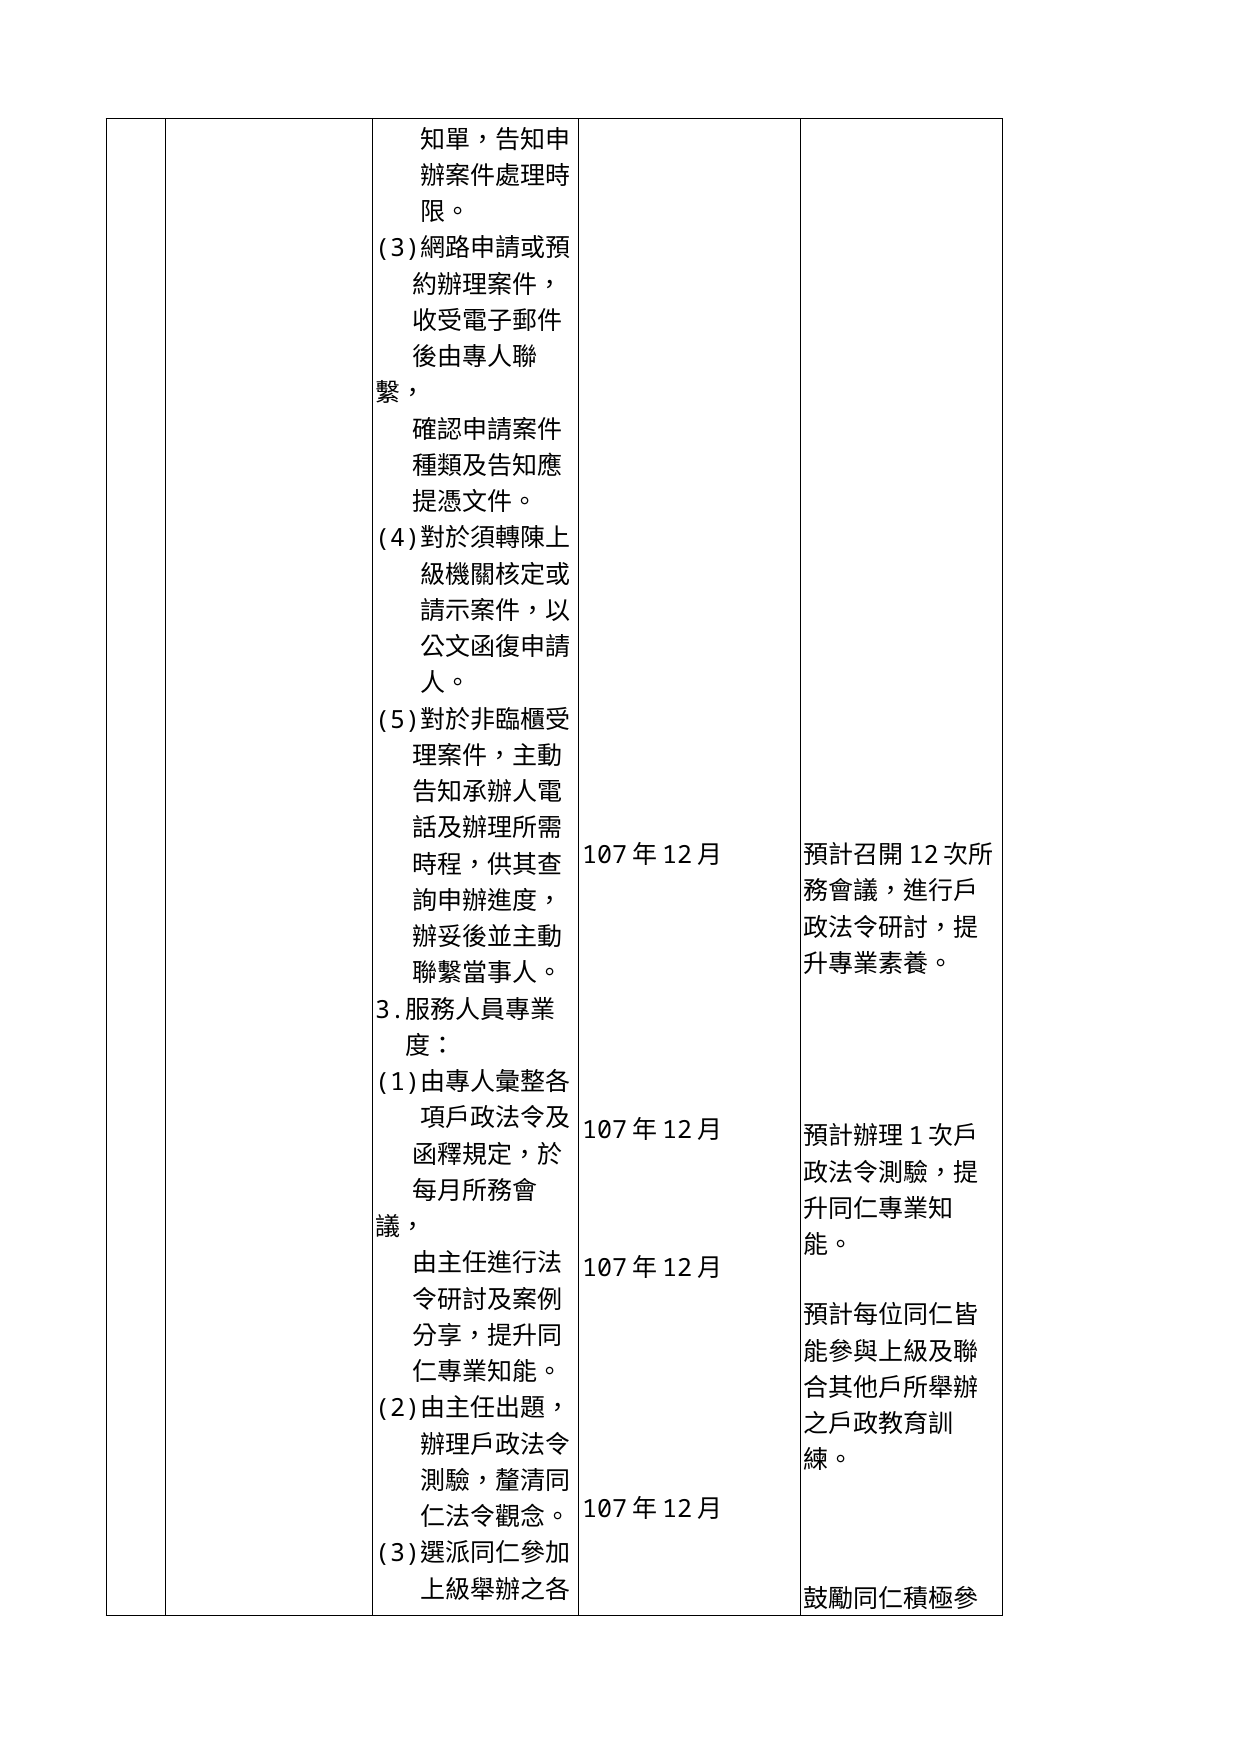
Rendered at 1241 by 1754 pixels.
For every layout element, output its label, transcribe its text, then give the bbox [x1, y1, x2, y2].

table_cell [107, 119, 165, 1614]
table_cell 預計召開12次所務會議，進行戶政法令研討，提升專業素養。 預計辦理1次戶政法令測驗，提升同仁專業知能。 預計每位同仁皆能參與上級及聯合其他戶所舉辦之戶政教育訓練。 鼓勵同仁積極參 [801, 119, 1002, 1614]
table_cell [166, 119, 372, 1614]
table_cell 107年12月 107年12月 107年12月 107年12月 [579, 119, 800, 1614]
table_cell 知單，告知申 辦案件處理時 限。 (3)網路申請或預 約辦理案件， 收受電子郵件 後由專人聯繫， 確認申請案件 種類及告知應 提憑文件。 (4)對於須轉陳上 級機關核定或 請示案件，以 公文函復申請 人。 (5)對於非臨櫃受 理案件，主動 告知承辦人電 話及辦理所需 時程，供其查 詢申辦進度， 辦妥後並主動 聯繫當事人。 3.服務人員專業 度： (1)由專人彙整各 項戶政法令及 函釋規定，於 每月所務會議， 由主任進行法 令研討及案例 分享，提升同 仁專業知能。 (2)由主任出題， 辦理戶政法令 測驗，釐清同 仁法令觀念。 (3)選派同仁參加 上級舉辦之各 [373, 119, 578, 1614]
